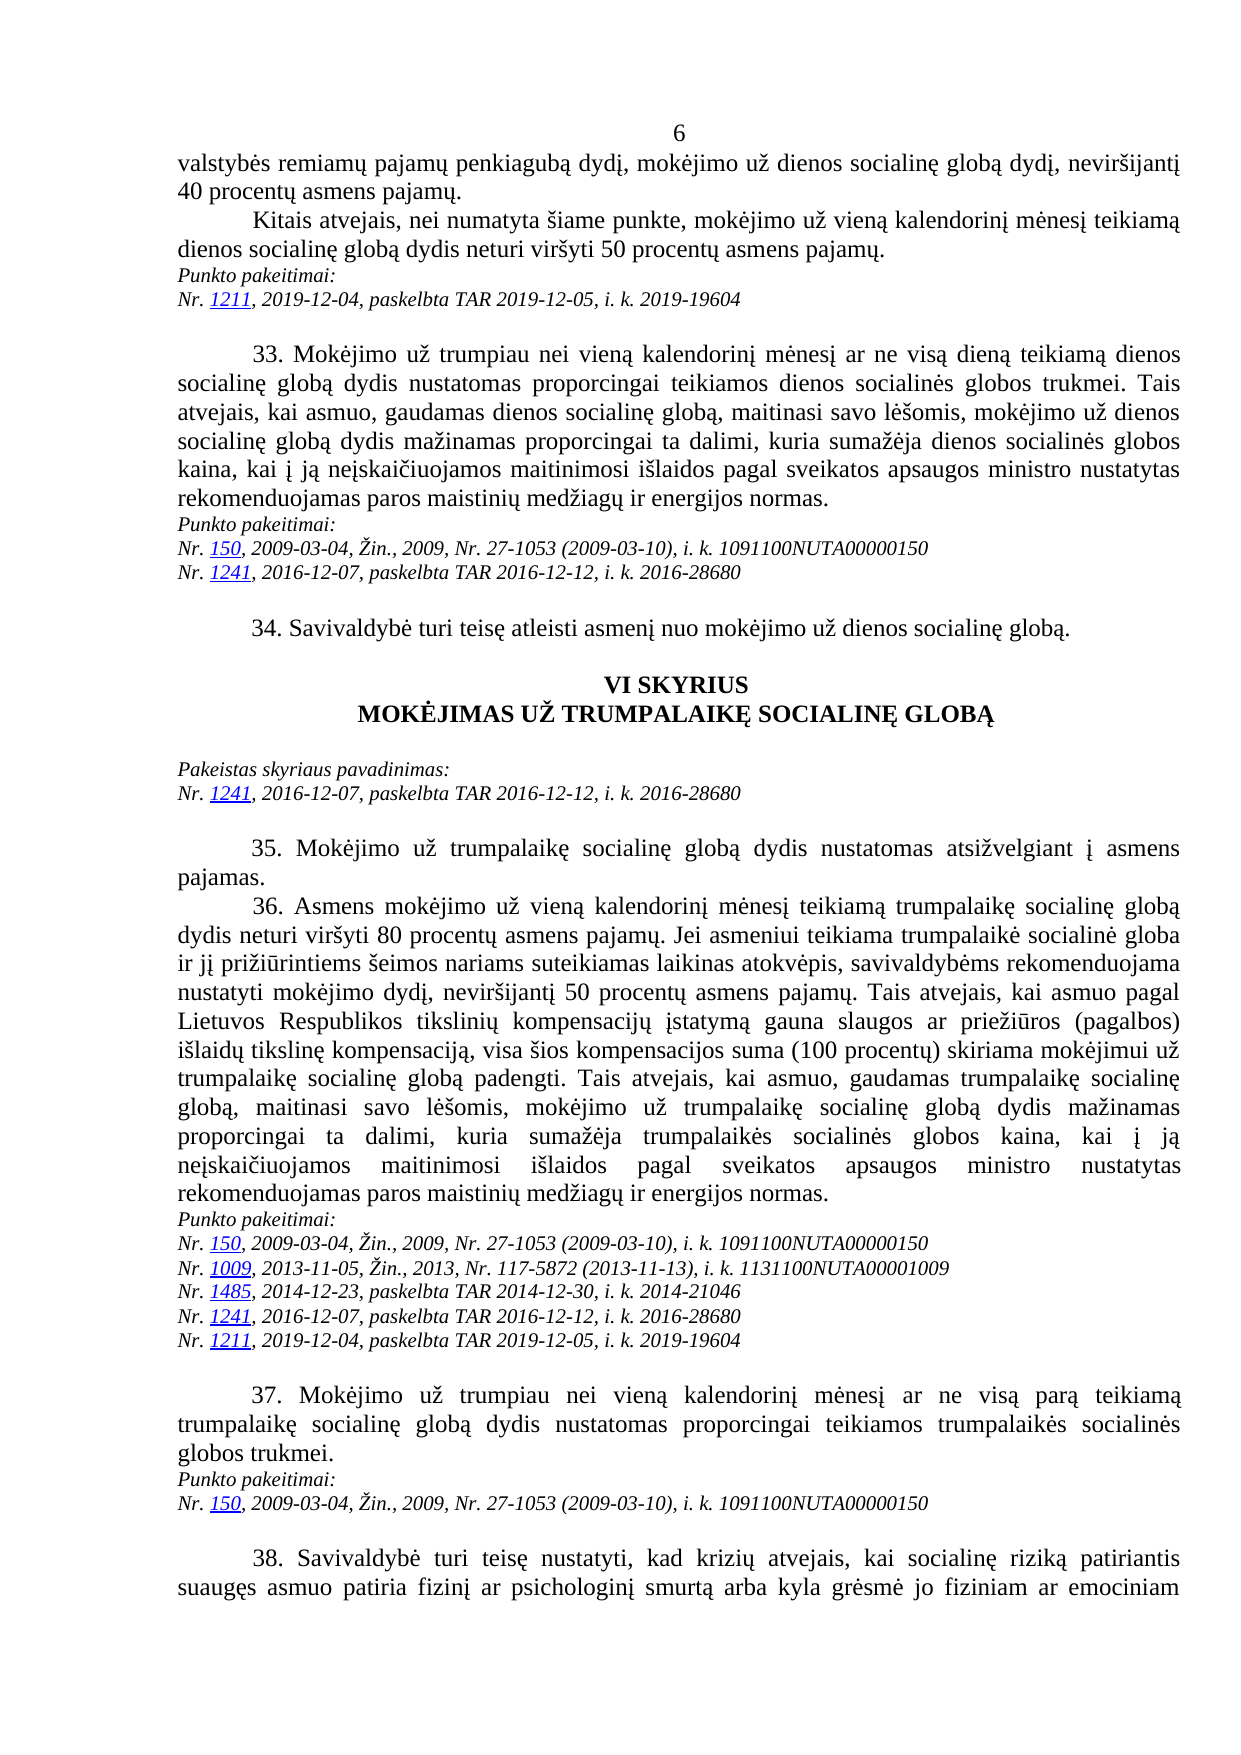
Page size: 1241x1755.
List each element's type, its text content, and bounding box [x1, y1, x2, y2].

text 37. Mokėjimo už trumpiau nei vieną kalendorinį mėnesį ar ne visą parą teikiamą trumpalaikę socialinę globą dydis nustatomas proporcingai teikiamos trumpalaikės socialinės globos trukmei. [177, 1380, 1181, 1467]
text valstybės remiamų pajamų penkiagubą dydį, mokėjimo už dienos socialinę globą dydį, neviršijantį 40 procentų asmens pajamų. [177, 148, 1181, 205]
text Nr. 150, 2009-03-04, Žin., 2009, Nr. 27-1053 (2009-03-10), i. k. 1091100NUTA00000150 [177, 1491, 1181, 1515]
text Nr. 1009, 2013-11-05, Žin., 2013, Nr. 117-5872 (2013-11-13), i. k. 1131100NUTA00001009 [177, 1255, 1181, 1279]
text 33. Mokėjimo už trumpiau nei vieną kalendorinį mėnesį ar ne visą dieną teikiamą dienos socialinę globą dydis nustatomas proporcingai teikiamos dienos socialinės globos trukmei. Tais atvejais, kai asmuo, gaudamas dienos socialinę globą, maitinasi savo lėšomis, mokėjimo už dienos socialinę globą dydis mažinamas proporcingai ta dalimi, kuria sumažėja dienos socialinės globos kaina, kai į ją neįskaičiuojamos maitinimosi išlaidos pagal sveikatos apsaugos ministro nustatytas rekomenduojamas paros maistinių medžiagų ir energijos normas. [177, 339, 1181, 512]
text Nr. 150, 2009-03-04, Žin., 2009, Nr. 27-1053 (2009-03-10), i. k. 1091100NUTA00000150 [177, 1231, 1181, 1255]
text Nr. 1211, 2019-12-04, paskelbta TAR 2019-12-05, i. k. 2019-19604 [177, 1328, 1181, 1352]
text 36. Asmens mokėjimo už vieną kalendorinį mėnesį teikiamą trumpalaikę socialinę globą dydis neturi viršyti 80 procentų asmens pajamų. Jei asmeniui teikiama trumpalaikė socialinė globa ir jį prižiūrintiems šeimos nariams suteikiamas laikinas atokvėpis, savivaldybėms rekomenduojama nustatyti mokėjimo dydį, neviršijantį 50 procentų asmens pajamų. Tais atvejais, kai asmuo pagal Lietuvos Respublikos tikslinių kompensacijų įstatymą gauna slaugos ar priežiūros (pagalbos) išlaidų tikslinę kompensaciją, visa šios kompensacijos suma (100 procentų) skiriama mokėjimui už trumpalaikę socialinę globą padengti. Tais atvejais, kai asmuo, gaudamas trumpalaikę socialinę globą, maitinasi savo lėšomis, mokėjimo už trumpalaikę socialinę globą dydis mažinamas proporcingai ta dalimi, kuria sumažėja trumpalaikės socialinės globos kaina, kai į ją neįskaičiuojamos maitinimosi išlaidos pagal sveikatos apsaugos ministro nustatytas rekomenduojamas paros maistinių medžiagų ir energijos normas. [177, 891, 1181, 1207]
text Punkto pakeitimai: [177, 263, 1181, 287]
text Nr. 1241, 2016-12-07, paskelbta TAR 2016-12-12, i. k. 2016-28680 [177, 560, 1181, 584]
text Punkto pakeitimai: [177, 512, 1181, 536]
text 38. Savivaldybė turi teisę nustatyti, kad krizių atvejais, kai socialinę riziką patiriantis suaugęs asmuo patiria fizinį ar psichologinį smurtą arba kyla grėsmė jo fiziniam ar emociniam [177, 1543, 1181, 1601]
text Nr. 1241, 2016-12-07, paskelbta TAR 2016-12-12, i. k. 2016-28680 [177, 781, 1181, 805]
text Pakeistas skyriaus pavadinimas: [177, 757, 1181, 781]
text VI SKYRIUS MOKĖJIMAS UŽ TRUMPALAIKĘ SOCIALINĘ GLOBĄ [177, 670, 1181, 728]
text Nr. 1485, 2014-12-23, paskelbta TAR 2014-12-30, i. k. 2014-21046 [177, 1279, 1181, 1303]
text Nr. 150, 2009-03-04, Žin., 2009, Nr. 27-1053 (2009-03-10), i. k. 1091100NUTA00000150 [177, 536, 1181, 560]
text 34. Savivaldybė turi teisę atleisti asmenį nuo mokėjimo už dienos socialinę globą. [177, 613, 1181, 642]
text Nr. 1241, 2016-12-07, paskelbta TAR 2016-12-12, i. k. 2016-28680 [177, 1303, 1181, 1328]
text Nr. 1211, 2019-12-04, paskelbta TAR 2019-12-05, i. k. 2019-19604 [177, 287, 1181, 311]
text Punkto pakeitimai: [177, 1467, 1181, 1491]
text Punkto pakeitimai: [177, 1207, 1181, 1231]
text 35. Mokėjimo už trumpalaikę socialinę globą dydis nustatomas atsižvelgiant į asmens pajamas. [177, 833, 1181, 891]
text Kitais atvejais, nei numatyta šiame punkte, mokėjimo už vieną kalendorinį mėnesį teikiamą dienos socialinę globą dydis neturi viršyti 50 procentų asmens pajamų. [177, 205, 1181, 263]
